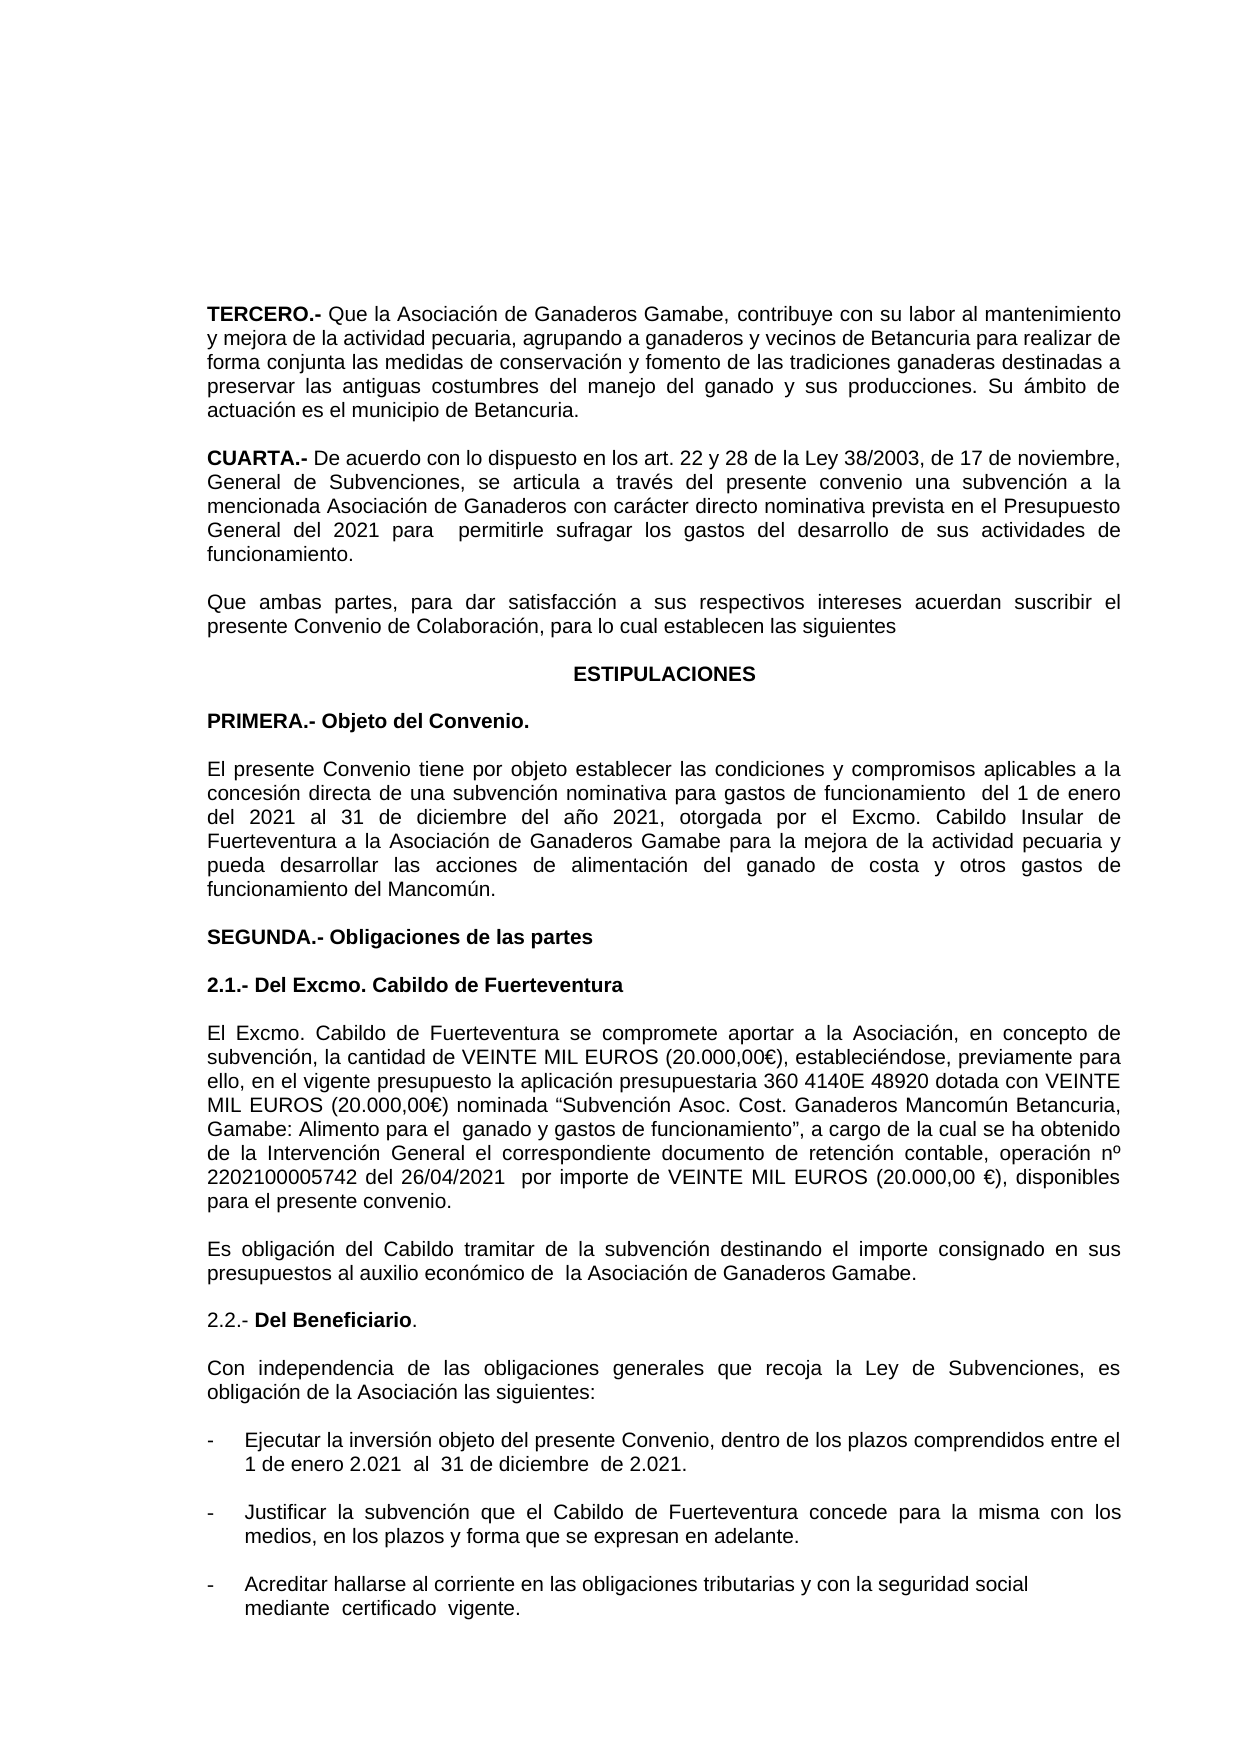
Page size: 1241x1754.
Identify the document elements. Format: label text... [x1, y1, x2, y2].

list Justificar la subvención que el Cabildo de Fuerteventura concede para la misma con los medios, en los plazos y forma que se expresan en adelante. [207, 1500, 1122, 1548]
text Es obligación del Cabildo tramitar de la subvención destinando el importe consignado en sus presupuestos al auxilio económico de la Asociación de Ganaderos Gamabe. [207, 1236, 1122, 1284]
text TERCERO.- Que la Asociación de Ganaderos Gamabe, contribuye con su labor al mantenimiento y mejora de la actividad pecuaria, agrupando a ganaderos y vecinos de Betancuria para realizar de forma conjunta las medidas de conservación y fomento de las tradiciones ganaderas destinadas a preservar las antiguas costumbres del manejo del ganado y sus producciones. Su ámbito de actuación es el municipio de Betancuria. [207, 302, 1122, 422]
text ESTIPULACIONES [207, 661, 1122, 685]
text 2.1.- Del Excmo. Cabildo de Fuerteventura [207, 973, 1122, 997]
text Que ambas partes, para dar satisfacción a sus respectivos intereses acuerdan suscribir el presente Convenio de Colaboración, para lo cual establecen las siguientes [207, 589, 1122, 637]
text El Excmo. Cabildo de Fuerteventura se compromete aportar a la Asociación, en concepto de subvención, la cantidad de VEINTE MIL EUROS (20.000,00€), estableciéndose, previamente para ello, en el vigente presupuesto la aplicación presupuestaria 360 4140E 48920 dotada con VEINTE MIL EUROS (20.000,00€) nominada “Subvención Asoc. Cost. Ganaderos Mancomún Betancuria, Gamabe: Alimento para el ganado y gastos de funcionamiento”, a cargo de la cual se ha obtenido de la Intervención General el correspondiente documento de retención contable, operación nº 2202100005742 del 26/04/2021 por importe de VEINTE MIL EUROS (20.000,00 €), disponibles para el presente convenio. [207, 1021, 1122, 1212]
text CUARTA.- De acuerdo con lo dispuesto en los art. 22 y 28 de la Ley 38/2003, de 17 de noviembre, General de Subvenciones, se articula a través del presente convenio una subvención a la mencionada Asociación de Ganaderos con carácter directo nominativa prevista en el Presupuesto General del 2021 para permitirle sufragar los gastos del desarrollo de sus actividades de funcionamiento. [207, 446, 1122, 566]
text El presente Convenio tiene por objeto establecer las condiciones y compromisos aplicables a la concesión directa de una subvención nominativa para gastos de funcionamiento del 1 de enero del 2021 al 31 de diciembre del año 2021, otorgada por el Excmo. Cabildo Insular de Fuerteventura a la Asociación de Ganaderos Gamabe para la mejora de la actividad pecuaria y pueda desarrollar las acciones de alimentación del ganado de costa y otros gastos de funcionamiento del Mancomún. [207, 757, 1122, 901]
text SEGUNDA.- Obligaciones de las partes [207, 925, 1122, 949]
text Con independencia de las obligaciones generales que recoja la Ley de Subvenciones, es obligación de la Asociación las siguientes: [207, 1356, 1122, 1404]
text PRIMERA.- Objeto del Convenio. [207, 709, 1122, 733]
list Ejecutar la inversión objeto del presente Convenio, dentro de los plazos comprendidos entre el 1 de enero 2.021 al 31 de diciembre de 2.021. [207, 1428, 1122, 1476]
list Acreditar hallarse al corriente en las obligaciones tributarias y con la seguridad social mediante certificado vigente. [207, 1572, 1122, 1644]
text 2.2.- Del Beneficiario. [207, 1308, 1122, 1332]
